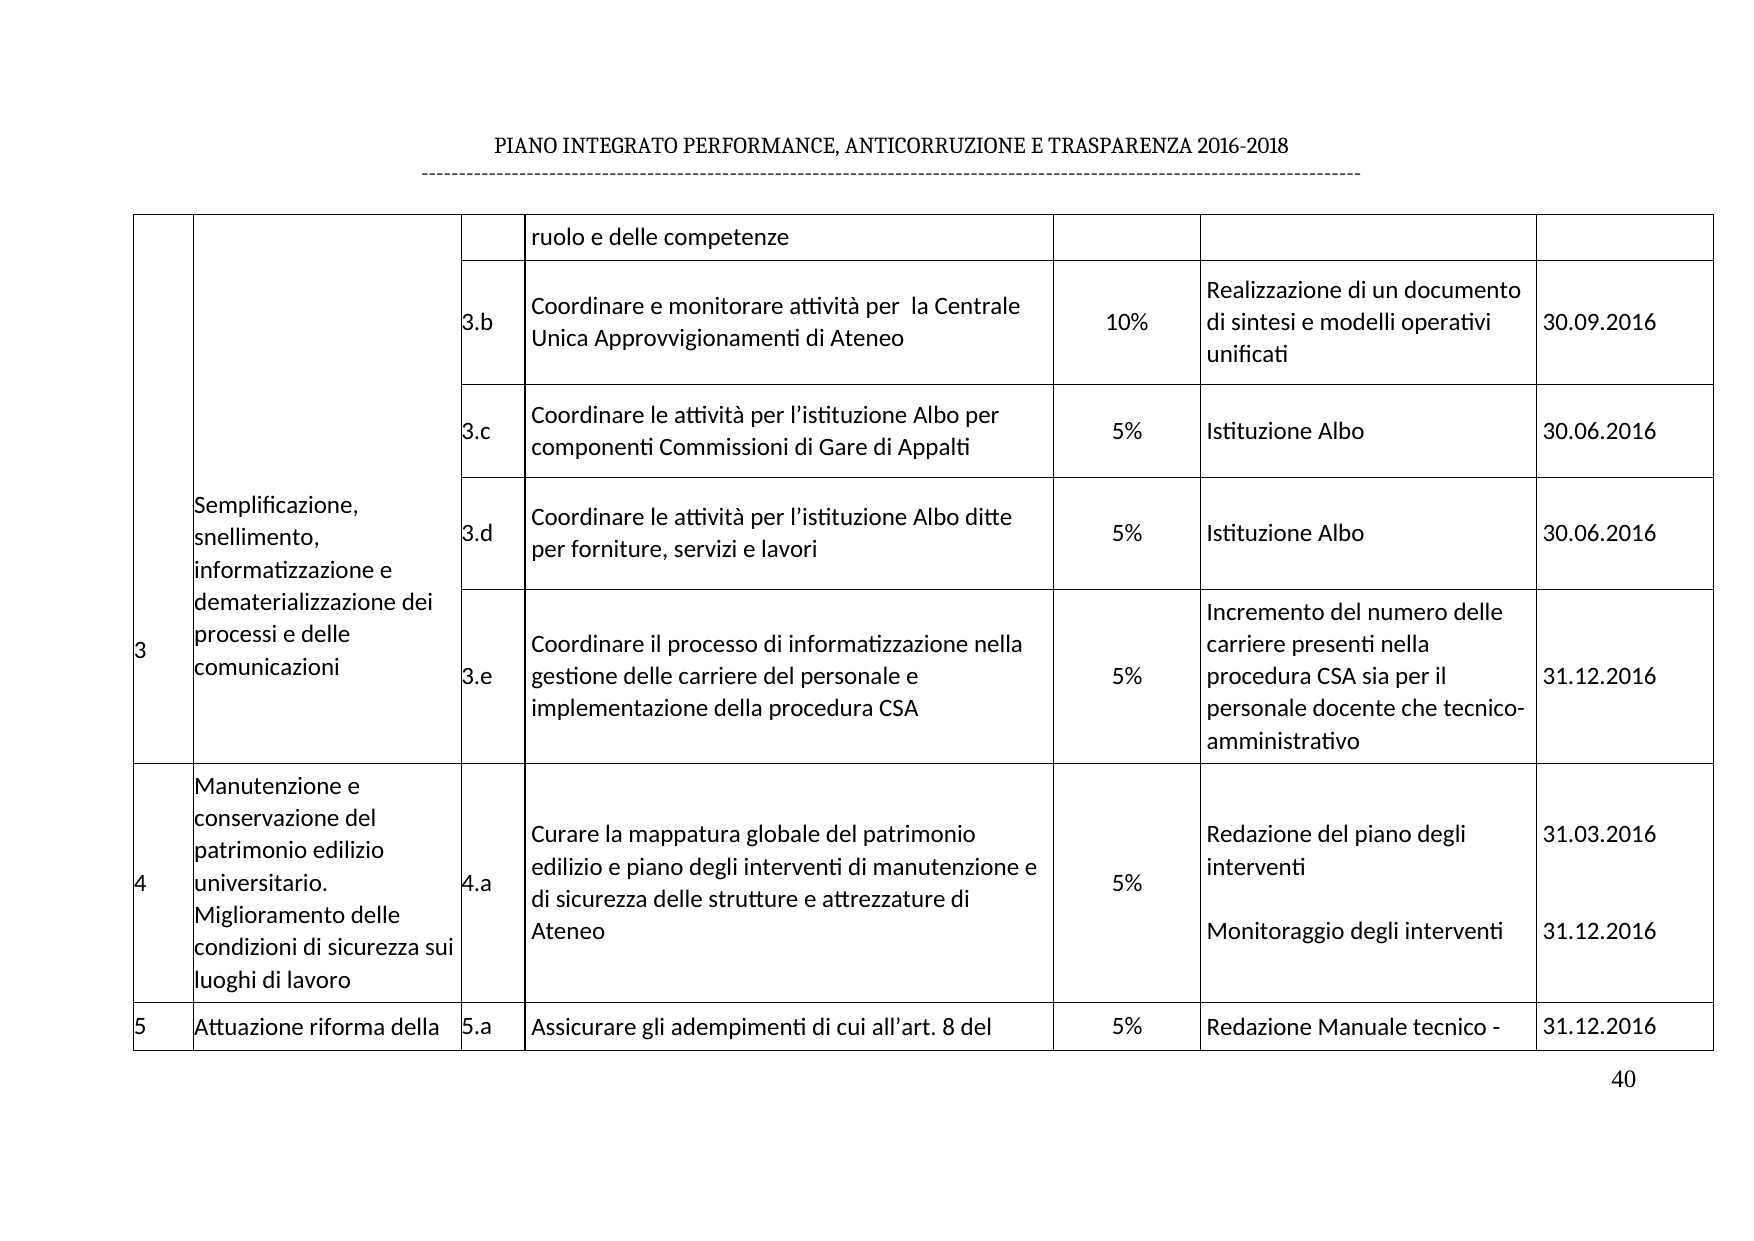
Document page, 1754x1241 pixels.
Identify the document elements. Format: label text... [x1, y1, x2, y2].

table_cell Istituzione Albo [1201, 478, 1536, 589]
table_cell Istituzione Albo [1201, 385, 1536, 477]
table_cell 31.12.2016 [1537, 1003, 1713, 1050]
table_cell 5.a [462, 1003, 524, 1050]
table_cell ruolo e delle competenze [526, 215, 1053, 259]
table_cell 4 [134, 764, 193, 1002]
table_cell 30.09.2016 [1537, 261, 1713, 384]
table_cell 3.d [462, 478, 524, 589]
table_cell [1537, 215, 1713, 259]
table_cell 10% [1054, 261, 1200, 384]
table_cell 3.b [462, 261, 524, 384]
table_cell 31.12.2016 [1537, 590, 1713, 763]
table_cell 5% [1054, 1003, 1200, 1050]
table_cell Redazione Manuale tecnico [1201, 1003, 1536, 1050]
table_cell Semplificazione, snellimento, informatizzazione e dematerializzazione dei processi e delle comunicazioni [194, 215, 461, 763]
table_cell 31.03.2016 31.12.2016 [1537, 764, 1713, 1002]
table_cell Attuazione riforma della [194, 1003, 461, 1050]
table_cell 30.06.2016 [1537, 478, 1713, 589]
table_cell 3 [134, 215, 193, 763]
table_cell Coordinare le attività per l’istituzione Albo ditte per forniture, servizi e lavori [526, 478, 1053, 589]
table_cell 5 [134, 1003, 193, 1050]
table_cell Coordinare il processo di informatizzazione nella gestione delle carriere del personale e implementazione della procedura CSA [526, 590, 1053, 763]
table_cell [462, 215, 524, 259]
table_cell Incremento del numero delle carriere presenti nella procedura CSA sia per il personale docente che tecnico-amministrativo [1201, 590, 1536, 763]
table_cell 3.c [462, 385, 524, 477]
table_cell Coordinare e monitorare attività per la Centrale Unica Approvvigionamenti di Ateneo [526, 261, 1053, 384]
table_cell 5% [1054, 590, 1200, 763]
table_cell 4.a [462, 764, 524, 1002]
table_cell Manutenzione e conservazione del patrimonio edilizio universitario. Miglioramento delle condizioni di sicurezza sui luoghi di lavoro [194, 764, 461, 1002]
table_cell 5% [1054, 478, 1200, 589]
table_cell Coordinare le attività per l’istituzione Albo per componenti Commissioni di Gare di Appalti [526, 385, 1053, 477]
table_cell 3.e [462, 590, 524, 763]
table_cell 30.06.2016 [1537, 385, 1713, 477]
table_cell Realizzazione di un documento di sintesi e modelli operativi unificati [1201, 261, 1536, 384]
table_cell Assicurare gli adempimenti di cui all’art. 8 del [526, 1003, 1053, 1050]
table_cell [1054, 215, 1200, 259]
table_cell 5% [1054, 764, 1200, 1002]
table_cell Curare la mappatura globale del patrimonio edilizio e piano degli interventi di manutenzione e di sicurezza delle strutture e attrezzature di Ateneo [526, 764, 1053, 1002]
table_cell 5% [1054, 385, 1200, 477]
table_cell [1201, 215, 1536, 259]
table_cell Redazione del piano degli interventi Monitoraggio degli interventi [1201, 764, 1536, 1002]
